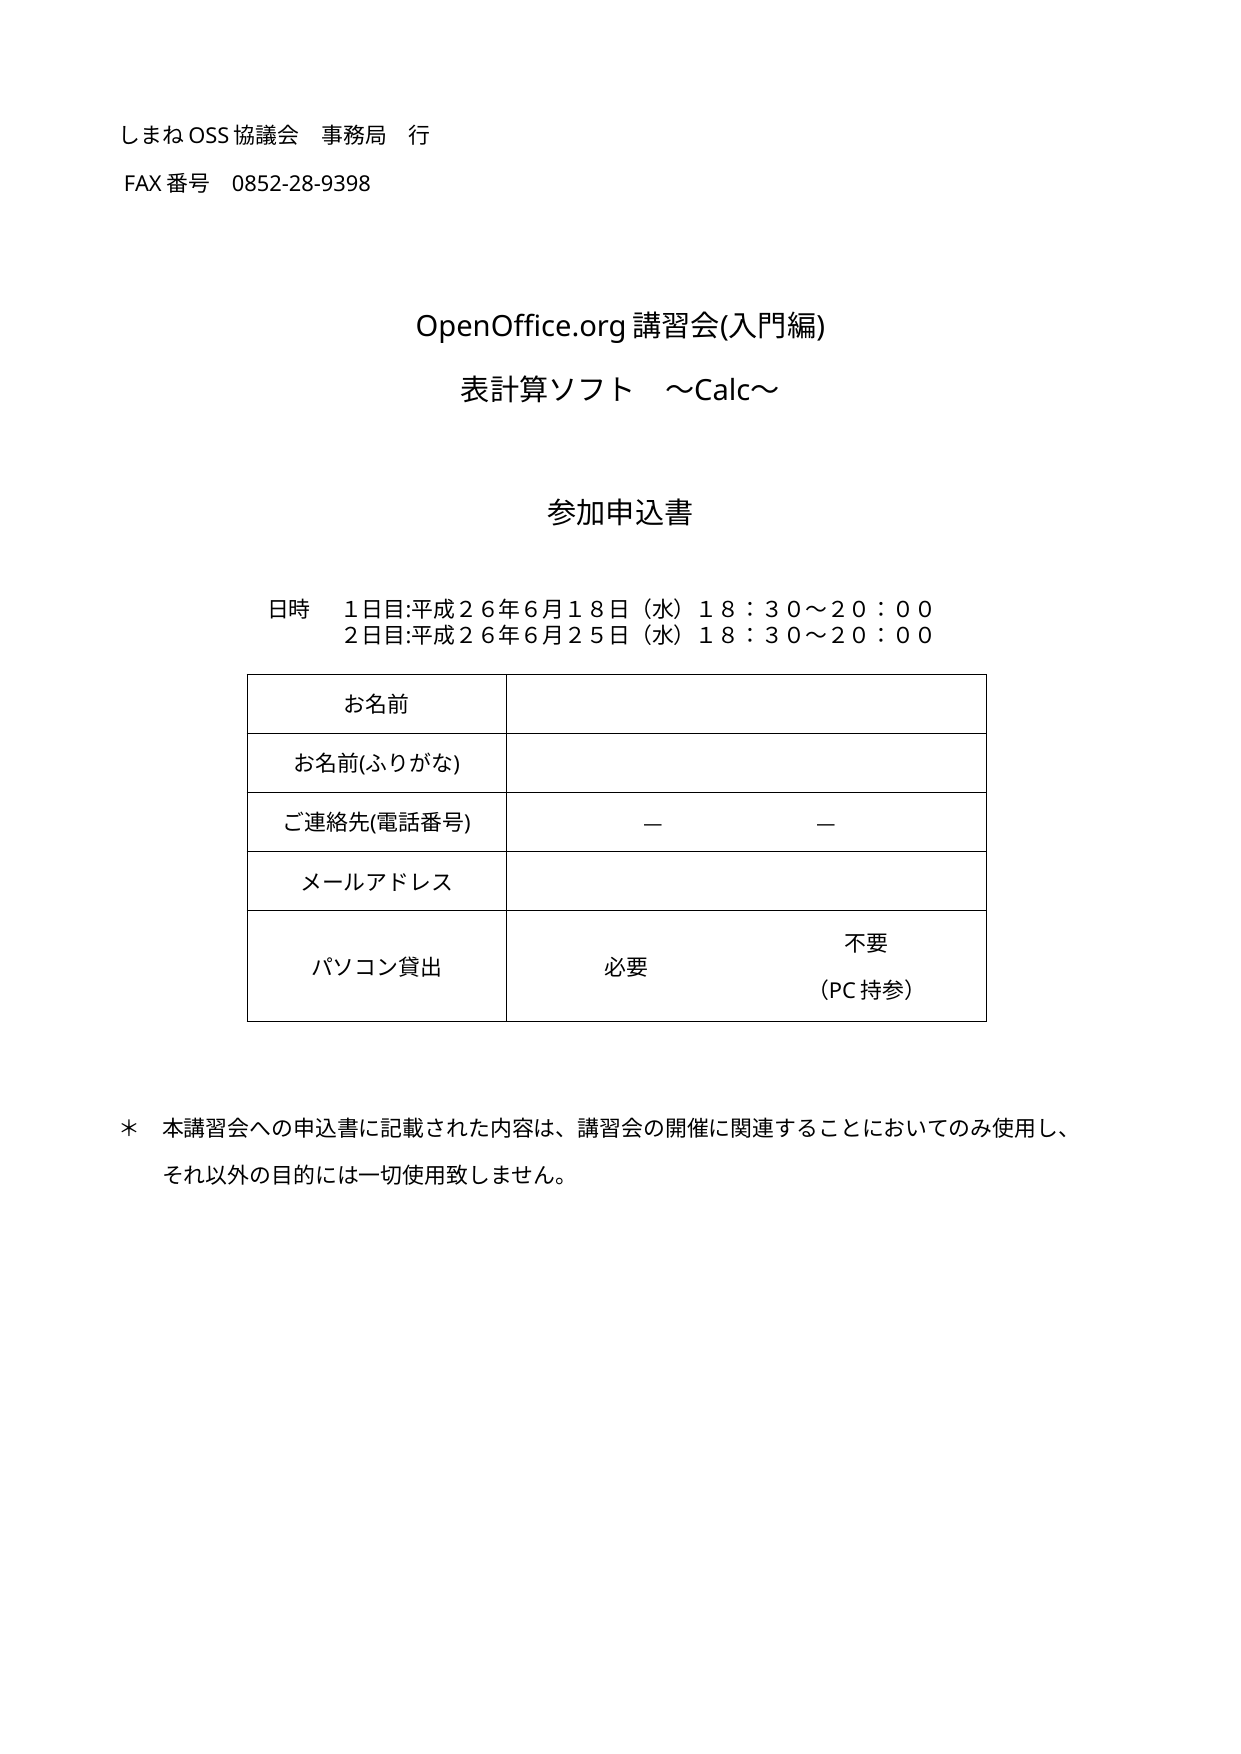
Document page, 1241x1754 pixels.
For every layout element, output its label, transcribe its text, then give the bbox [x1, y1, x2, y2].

table_cell お名前(ふりがな) [248, 734, 506, 792]
text しまねOSS協議会 事務局 行 [118, 118, 1122, 150]
table_cell [507, 734, 986, 792]
text 日時 １日目:平成２６年６月１８日（水）１８：３０〜２０：００ [118, 597, 1122, 623]
table_header お名前 [248, 675, 506, 733]
text 参加申込書 [118, 489, 1122, 532]
text ２日目:平成２６年６月２５日（水）１８：３０〜２０：００ [118, 623, 1122, 648]
table_header [507, 675, 986, 733]
table_cell メールアドレス [248, 852, 506, 910]
text それ以外の目的には一切使用致しません。 [118, 1158, 1122, 1190]
table_cell — — [507, 793, 986, 851]
table_cell [507, 852, 986, 910]
text 表計算ソフト 〜Calc〜 [118, 366, 1122, 409]
table_cell ご連絡先(電話番号) [248, 793, 506, 851]
table_cell 不要 （PC持参） [746, 911, 986, 1021]
text FAX番号 0852-28-9398 [118, 166, 1122, 197]
table_cell パソコン貸出 [248, 911, 506, 1021]
text OpenOffice.org講習会(入門編) [118, 303, 1122, 345]
text ＊ 本講習会への申込書に記載された内容は、講習会の開催に関連することにおいてのみ使用し、 [118, 1111, 1122, 1143]
table_cell 必要 [507, 911, 746, 1021]
